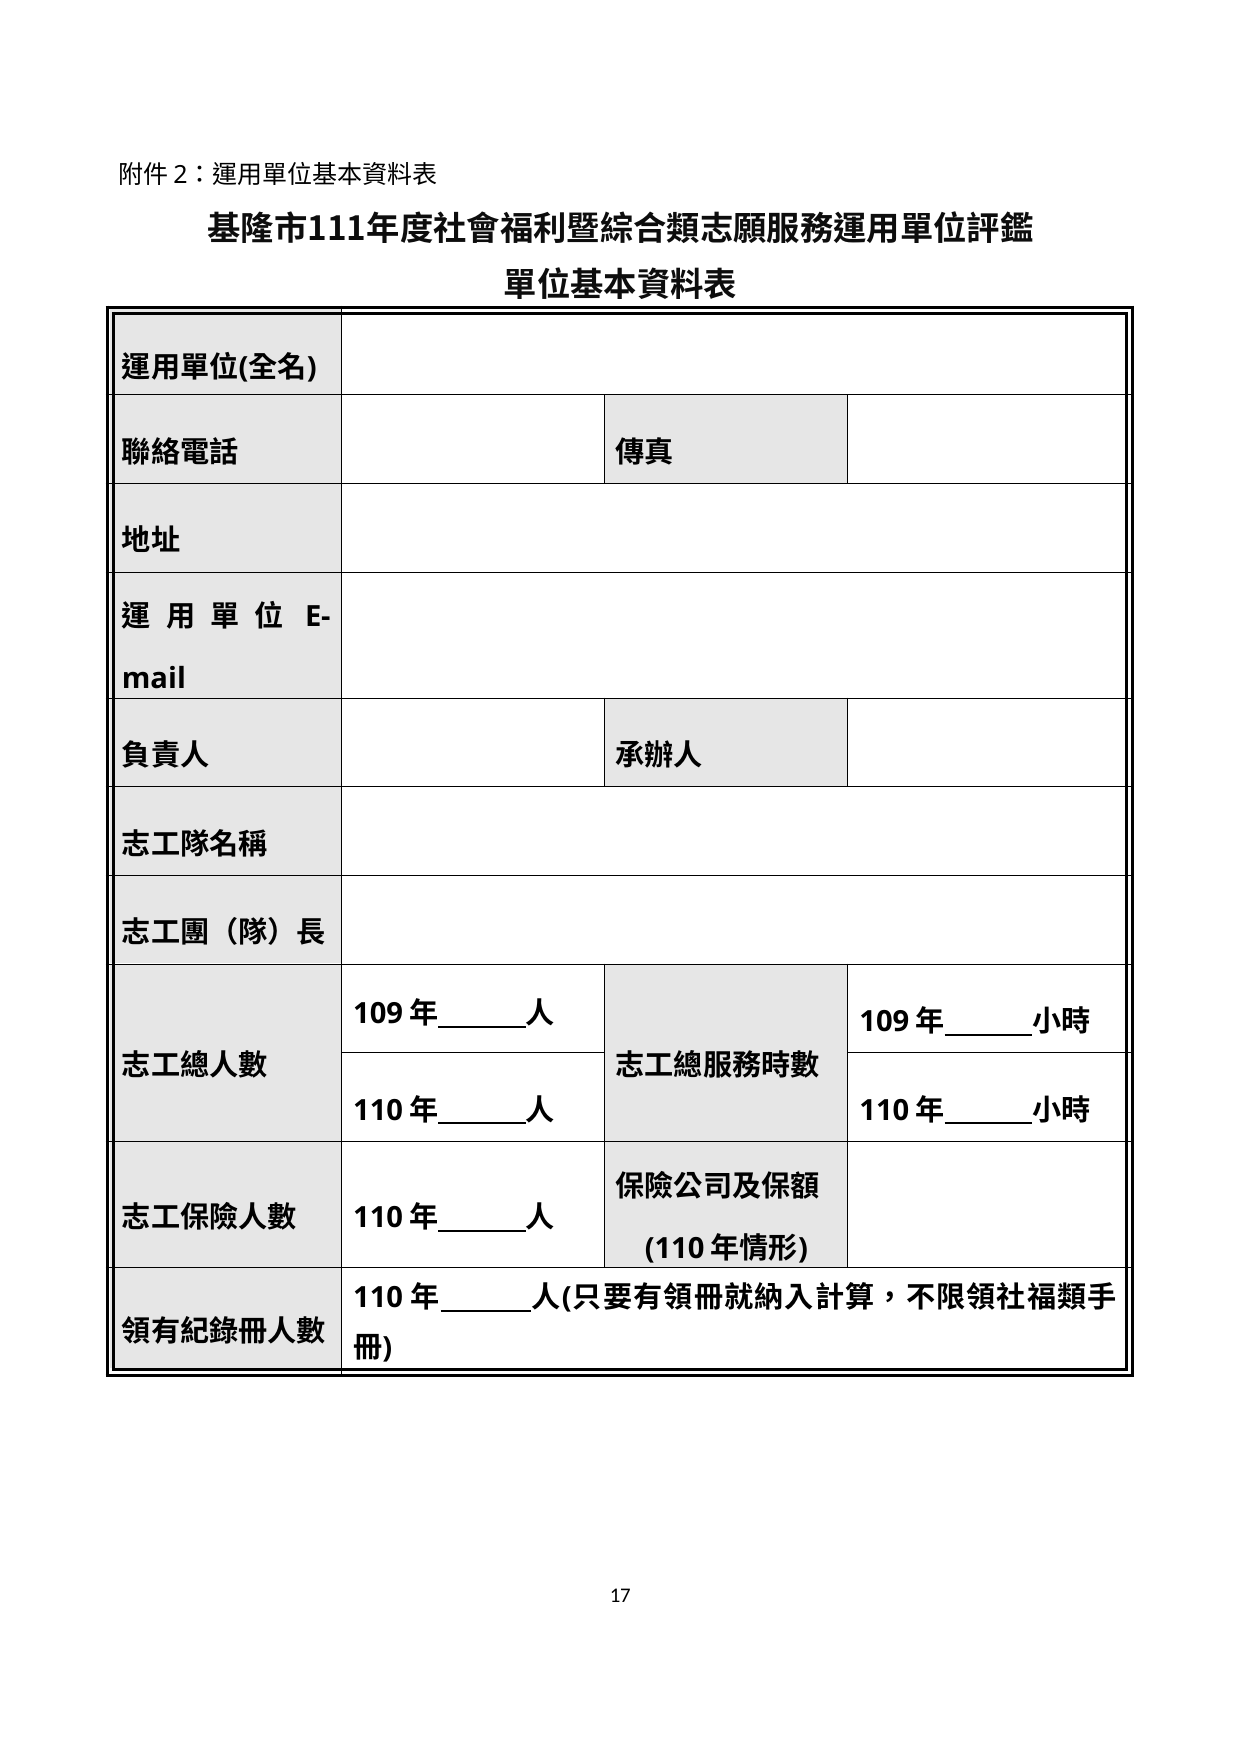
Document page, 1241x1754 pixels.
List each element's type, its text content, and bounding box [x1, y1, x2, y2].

table_header [342, 309, 1130, 394]
table_cell 志工總人數 [115, 965, 341, 1141]
table_cell [342, 573, 1125, 698]
table_cell 110年 人(只要有領冊就納入計算，不限領社福類手冊) [342, 1268, 1125, 1368]
table_cell 領有紀錄冊人數 [115, 1268, 341, 1368]
table_cell 110年 人 [342, 1142, 604, 1267]
text 附件2：運用單位基本資料表 [118, 131, 1122, 194]
table_cell [342, 699, 604, 786]
table_cell 志工保險人數 [115, 1142, 341, 1267]
table_cell 109年 小時 [848, 965, 1125, 1052]
table_cell 110年 人 [342, 1053, 604, 1141]
table_cell [848, 699, 1125, 786]
table_cell 志工隊名稱 [115, 787, 341, 875]
text 基隆市111年度社會福利暨綜合類志願服務運用單位評鑑 [118, 200, 1122, 250]
text 單位基本資料表 [118, 256, 1122, 306]
table_cell 地址 [115, 484, 341, 572]
table_cell 保險公司及保額 (110年情形) [605, 1142, 847, 1267]
table_cell 運用單位E-mail [115, 573, 341, 698]
table_cell [848, 1142, 1125, 1267]
table_cell 109年 人 [342, 965, 604, 1052]
table_cell 志工團（隊）長 [115, 876, 341, 963]
table_cell 聯絡電話 [115, 395, 341, 483]
table_cell 承辦人 [605, 699, 847, 786]
table_cell [342, 395, 604, 483]
table_cell [342, 484, 1125, 572]
table_cell 110年 小時 [848, 1053, 1125, 1141]
table_header 運用單位(全名) [110, 309, 341, 394]
table_cell [848, 395, 1125, 483]
table_cell 志工總服務時數 [605, 965, 847, 1141]
table_cell [342, 876, 1125, 963]
table_header [342, 315, 1125, 394]
table_cell 負責人 [115, 699, 341, 786]
table_cell 傳真 [605, 395, 847, 483]
table_cell [342, 787, 1125, 875]
